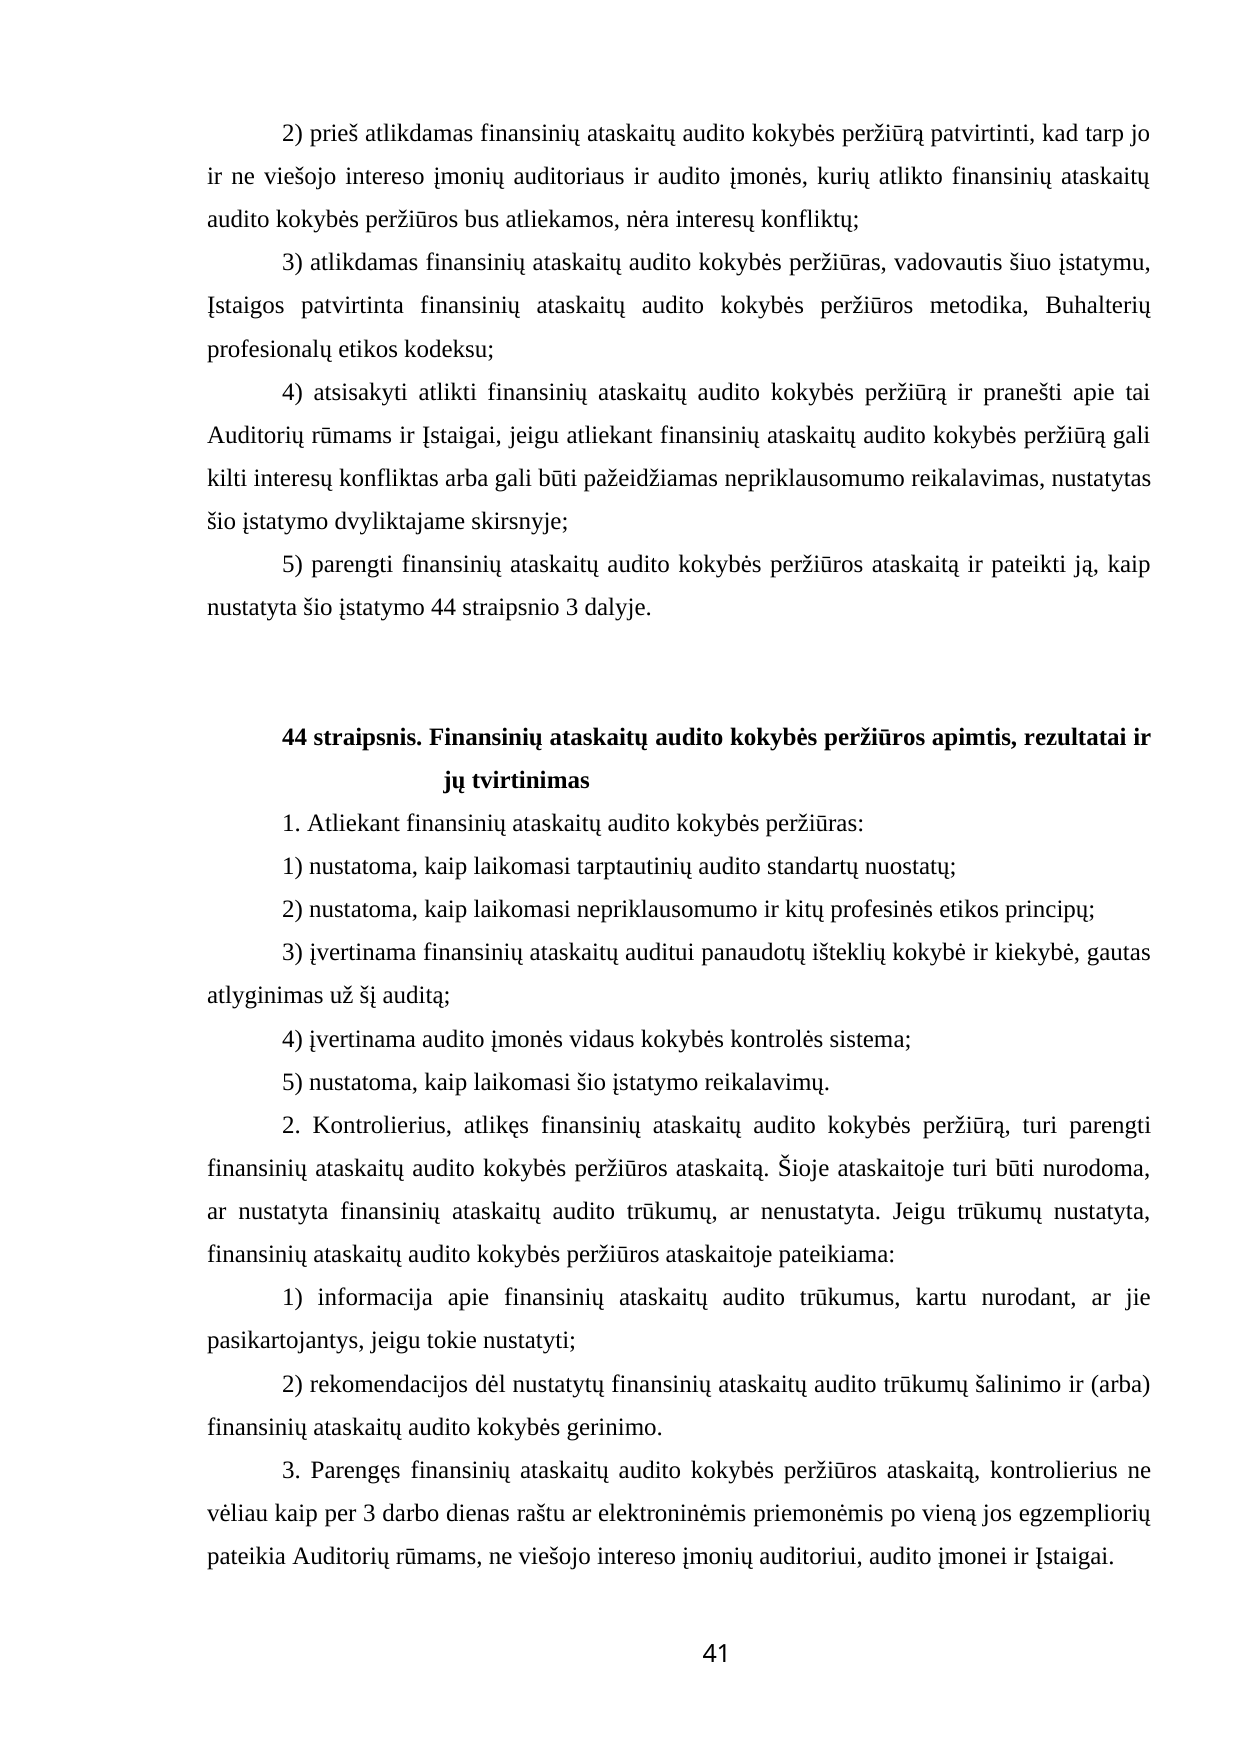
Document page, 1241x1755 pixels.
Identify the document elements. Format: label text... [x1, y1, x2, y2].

text 1) informacija apie finansinių ataskaitų audito trūkumus, kartu nurodant, ar jie pasikartojantys, jeigu tokie nustatyti; [207, 1282, 1152, 1354]
text 3) įvertinama finansinių ataskaitų auditui panaudotų išteklių kokybė ir kiekybė, gautas atlyginimas už šį auditą; [207, 937, 1152, 1009]
text 44 straipsnis. Finansinių ataskaitų audito kokybės peržiūros apimtis, rezultatai ir jų tvirtinimas [282, 722, 1152, 794]
text 5) parengti finansinių ataskaitų audito kokybės peržiūros ataskaitą ir pateikti ją, kaip nustatyta šio įstatymo 44 straipsnio 3 dalyje. [207, 549, 1152, 621]
text 1) nustatoma, kaip laikomasi tarptautinių audito standartų nuostatų; [207, 851, 1152, 880]
text 1. Atliekant finansinių ataskaitų audito kokybės peržiūras: [207, 808, 1152, 837]
text 3) atlikdamas finansinių ataskaitų audito kokybės peržiūras, vadovautis šiuo įstatymu, Įstaigos patvirtinta finansinių ataskaitų audito kokybės peržiūros metodika, Buhalterių profesionalų etikos kodeksu; [207, 247, 1152, 362]
text 5) nustatoma, kaip laikomasi šio įstatymo reikalavimų. [207, 1067, 1152, 1096]
text 3. Parengęs finansinių ataskaitų audito kokybės peržiūros ataskaitą, kontrolierius ne vėliau kaip per 3 darbo dienas raštu ar elektroninėmis priemonėmis po vieną jos egzempliorių pateikia Auditorių rūmams, ne viešojo intereso įmonių auditoriui, audito įmonei ir Įstaigai. [207, 1455, 1152, 1570]
text 4) įvertinama audito įmonės vidaus kokybės kontrolės sistema; [207, 1024, 1152, 1052]
text 4) atsisakyti atlikti finansinių ataskaitų audito kokybės peržiūrą ir pranešti apie tai Auditorių rūmams ir Įstaigai, jeigu atliekant finansinių ataskaitų audito kokybės peržiūrą gali kilti interesų konfliktas arba gali būti pažeidžiamas nepriklausomumo reikalavimas, nustatytas šio įstatymo dvyliktajame skirsnyje; [207, 377, 1152, 535]
text 2) rekomendacijos dėl nustatytų finansinių ataskaitų audito trūkumų šalinimo ir (arba) finansinių ataskaitų audito kokybės gerinimo. [207, 1369, 1152, 1441]
text 2) nustatoma, kaip laikomasi nepriklausomumo ir kitų profesinės etikos principų; [207, 894, 1152, 923]
text 2. Kontrolierius, atlikęs finansinių ataskaitų audito kokybės peržiūrą, turi parengti finansinių ataskaitų audito kokybės peržiūros ataskaitą. Šioje ataskaitoje turi būti nurodoma, ar nustatyta finansinių ataskaitų audito trūkumų, ar nenustatyta. Jeigu trūkumų nustatyta, finansinių ataskaitų audito kokybės peržiūros ataskaitoje pateikiama: [207, 1110, 1152, 1268]
text 2) prieš atlikdamas finansinių ataskaitų audito kokybės peržiūrą patvirtinti, kad tarp jo ir ne viešojo intereso įmonių auditoriaus ir audito įmonės, kurių atlikto finansinių ataskaitų audito kokybės peržiūros bus atliekamos, nėra interesų konfliktų; [207, 118, 1152, 233]
